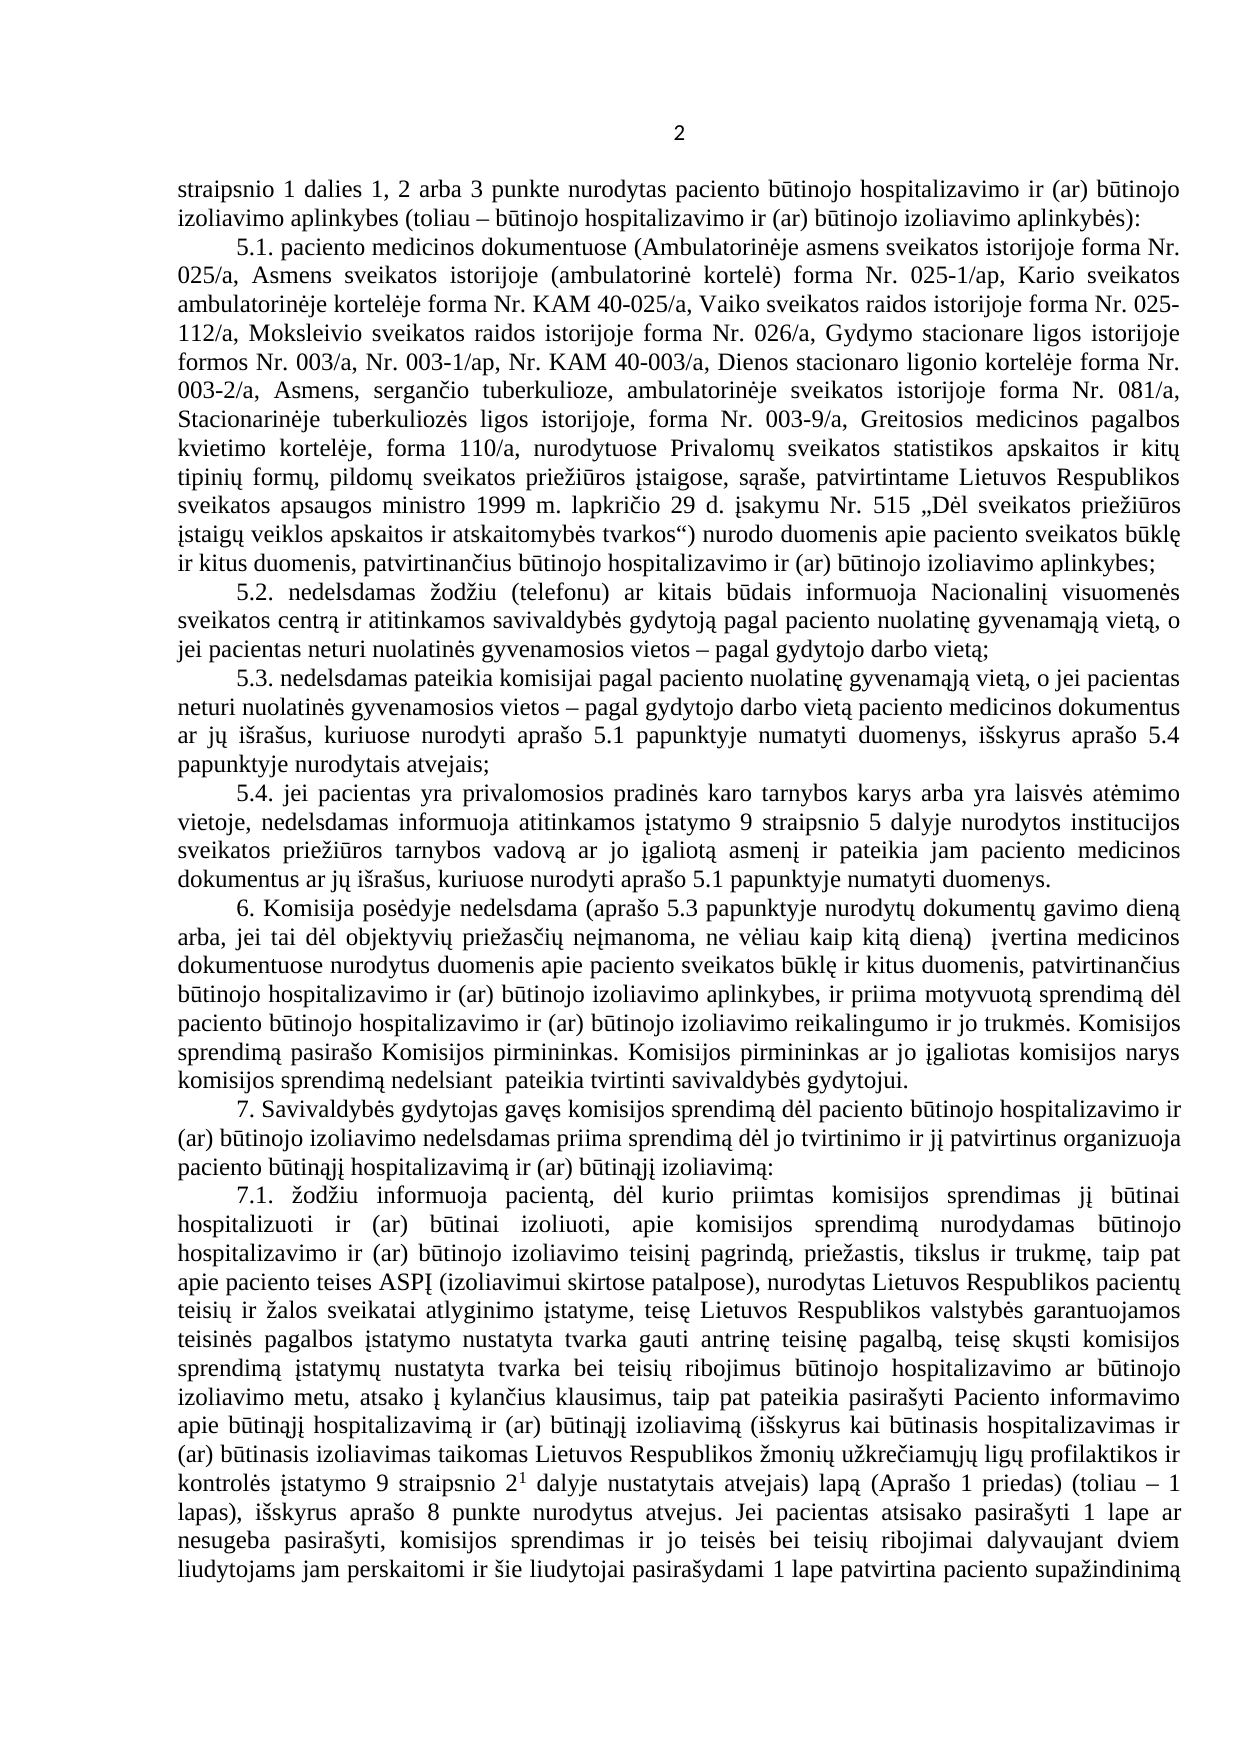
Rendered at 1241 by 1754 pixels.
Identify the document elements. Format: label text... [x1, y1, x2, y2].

text 5.2. nedelsdamas žodžiu (telefonu) ar kitais būdais informuoja Nacionalinį visuomenės sveikatos centrą ir atitinkamos savivaldybės gydytoją pagal paciento nuolatinę gyvenamąją vietą, o jei pacientas neturi nuolatinės gyvenamosios vietos – pagal gydytojo darbo vietą; [177, 577, 1181, 663]
text 5.3. nedelsdamas pateikia komisijai pagal paciento nuolatinę gyvenamąją vietą, o jei pacientas neturi nuolatinės gyvenamosios vietos – pagal gydytojo darbo vietą paciento medicinos dokumentus ar jų išrašus, kuriuose nurodyti aprašo 5.1 papunktyje numatyti duomenys, išskyrus aprašo 5.4 papunktyje nurodytais atvejais; [177, 663, 1181, 778]
text straipsnio 1 dalies 1, 2 arba 3 punkte nurodytas paciento būtinojo hospitalizavimo ir (ar) būtinojo izoliavimo aplinkybes (toliau – būtinojo hospitalizavimo ir (ar) būtinojo izoliavimo aplinkybės): [177, 174, 1181, 232]
text 6. Komisija posėdyje nedelsdama (aprašo 5.3 papunktyje nurodytų dokumentų gavimo dieną arba, jei tai dėl objektyvių priežasčių neįmanoma, ne vėliau kaip kitą dieną) įvertina medicinos dokumentuose nurodytus duomenis apie paciento sveikatos būklę ir kitus duomenis, patvirtinančius būtinojo hospitalizavimo ir (ar) būtinojo izoliavimo aplinkybes, ir priima motyvuotą sprendimą dėl paciento būtinojo hospitalizavimo ir (ar) būtinojo izoliavimo reikalingumo ir jo trukmės. Komisijos sprendimą pasirašo Komisijos pirmininkas. Komisijos pirmininkas ar jo įgaliotas komisijos narys komisijos sprendimą nedelsiant pateikia tvirtinti savivaldybės gydytojui. [177, 893, 1181, 1094]
text 7.1. žodžiu informuoja pacientą, dėl kurio priimtas komisijos sprendimas jį būtinai hospitalizuoti ir (ar) būtinai izoliuoti, apie komisijos sprendimą nurodydamas būtinojo hospitalizavimo ir (ar) būtinojo izoliavimo teisinį pagrindą, priežastis, tikslus ir trukmę, taip pat apie paciento teises ASPĮ (izoliavimui skirtose patalpose), nurodytas Lietuvos Respublikos pacientų teisių ir žalos sveikatai atlyginimo įstatyme, teisę Lietuvos Respublikos valstybės garantuojamos teisinės pagalbos įstatymo nustatyta tvarka gauti antrinę teisinę pagalbą, teisę skųsti komisijos sprendimą įstatymų nustatyta tvarka bei teisių ribojimus būtinojo hospitalizavimo ar būtinojo izoliavimo metu, atsako į kylančius klausimus, taip pat pateikia pasirašyti Paciento informavimo apie būtinąjį hospitalizavimą ir (ar) būtinąjį izoliavimą (išskyrus kai būtinasis hospitalizavimas ir (ar) būtinasis izoliavimas taikomas Lietuvos Respublikos žmonių užkrečiamųjų ligų profilaktikos ir kontrolės įstatymo 9 straipsnio 21 dalyje nustatytais atvejais) lapą (Aprašo 1 priedas) (toliau – 1 lapas), išskyrus aprašo 8 punkte nurodytus atvejus. Jei pacientas atsisako pasirašyti 1 lape ar nesugeba pasirašyti, komisijos sprendimas ir jo teisės bei teisių ribojimai dalyvaujant dviem liudytojams jam perskaitomi ir šie liudytojai pasirašydami 1 lape patvirtina paciento supažindinimą [177, 1180, 1181, 1583]
text 5.4. jei pacientas yra privalomosios pradinės karo tarnybos karys arba yra laisvės atėmimo vietoje, nedelsdamas informuoja atitinkamos įstatymo 9 straipsnio 5 dalyje nurodytos institucijos sveikatos priežiūros tarnybos vadovą ar jo įgaliotą asmenį ir pateikia jam paciento medicinos dokumentus ar jų išrašus, kuriuose nurodyti aprašo 5.1 papunktyje numatyti duomenys. [177, 778, 1181, 893]
text 7. Savivaldybės gydytojas gavęs komisijos sprendimą dėl paciento būtinojo hospitalizavimo ir (ar) būtinojo izoliavimo nedelsdamas priima sprendimą dėl jo tvirtinimo ir jį patvirtinus organizuoja paciento būtinąjį hospitalizavimą ir (ar) būtinąjį izoliavimą: [177, 1094, 1181, 1180]
text 5.1. paciento medicinos dokumentuose (Ambulatorinėje asmens sveikatos istorijoje forma Nr. 025/a, Asmens sveikatos istorijoje (ambulatorinė kortelė) forma Nr. 025-1/ap, Kario sveikatos ambulatorinėje kortelėje forma Nr. KAM 40-025/a, Vaiko sveikatos raidos istorijoje forma Nr. 025-112/a, Moksleivio sveikatos raidos istorijoje forma Nr. 026/a, Gydymo stacionare ligos istorijoje formos Nr. 003/a, Nr. 003-1/ap, Nr. KAM 40-003/a, Dienos stacionaro ligonio kortelėje forma Nr. 003-2/a, Asmens, sergančio tuberkulioze, ambulatorinėje sveikatos istorijoje forma Nr. 081/a, Stacionarinėje tuberkuliozės ligos istorijoje, forma Nr. 003-9/a, Greitosios medicinos pagalbos kvietimo kortelėje, forma 110/a, nurodytuose Privalomų sveikatos statistikos apskaitos ir kitų tipinių formų, pildomų sveikatos priežiūros įstaigose, sąraše, patvirtintame Lietuvos Respublikos sveikatos apsaugos ministro 1999 m. lapkričio 29 d. įsakymu Nr. 515 „Dėl sveikatos priežiūros įstaigų veiklos apskaitos ir atskaitomybės tvarkos“) nurodo duomenis apie paciento sveikatos būklę ir kitus duomenis, patvirtinančius būtinojo hospitalizavimo ir (ar) būtinojo izoliavimo aplinkybes; [177, 232, 1181, 577]
